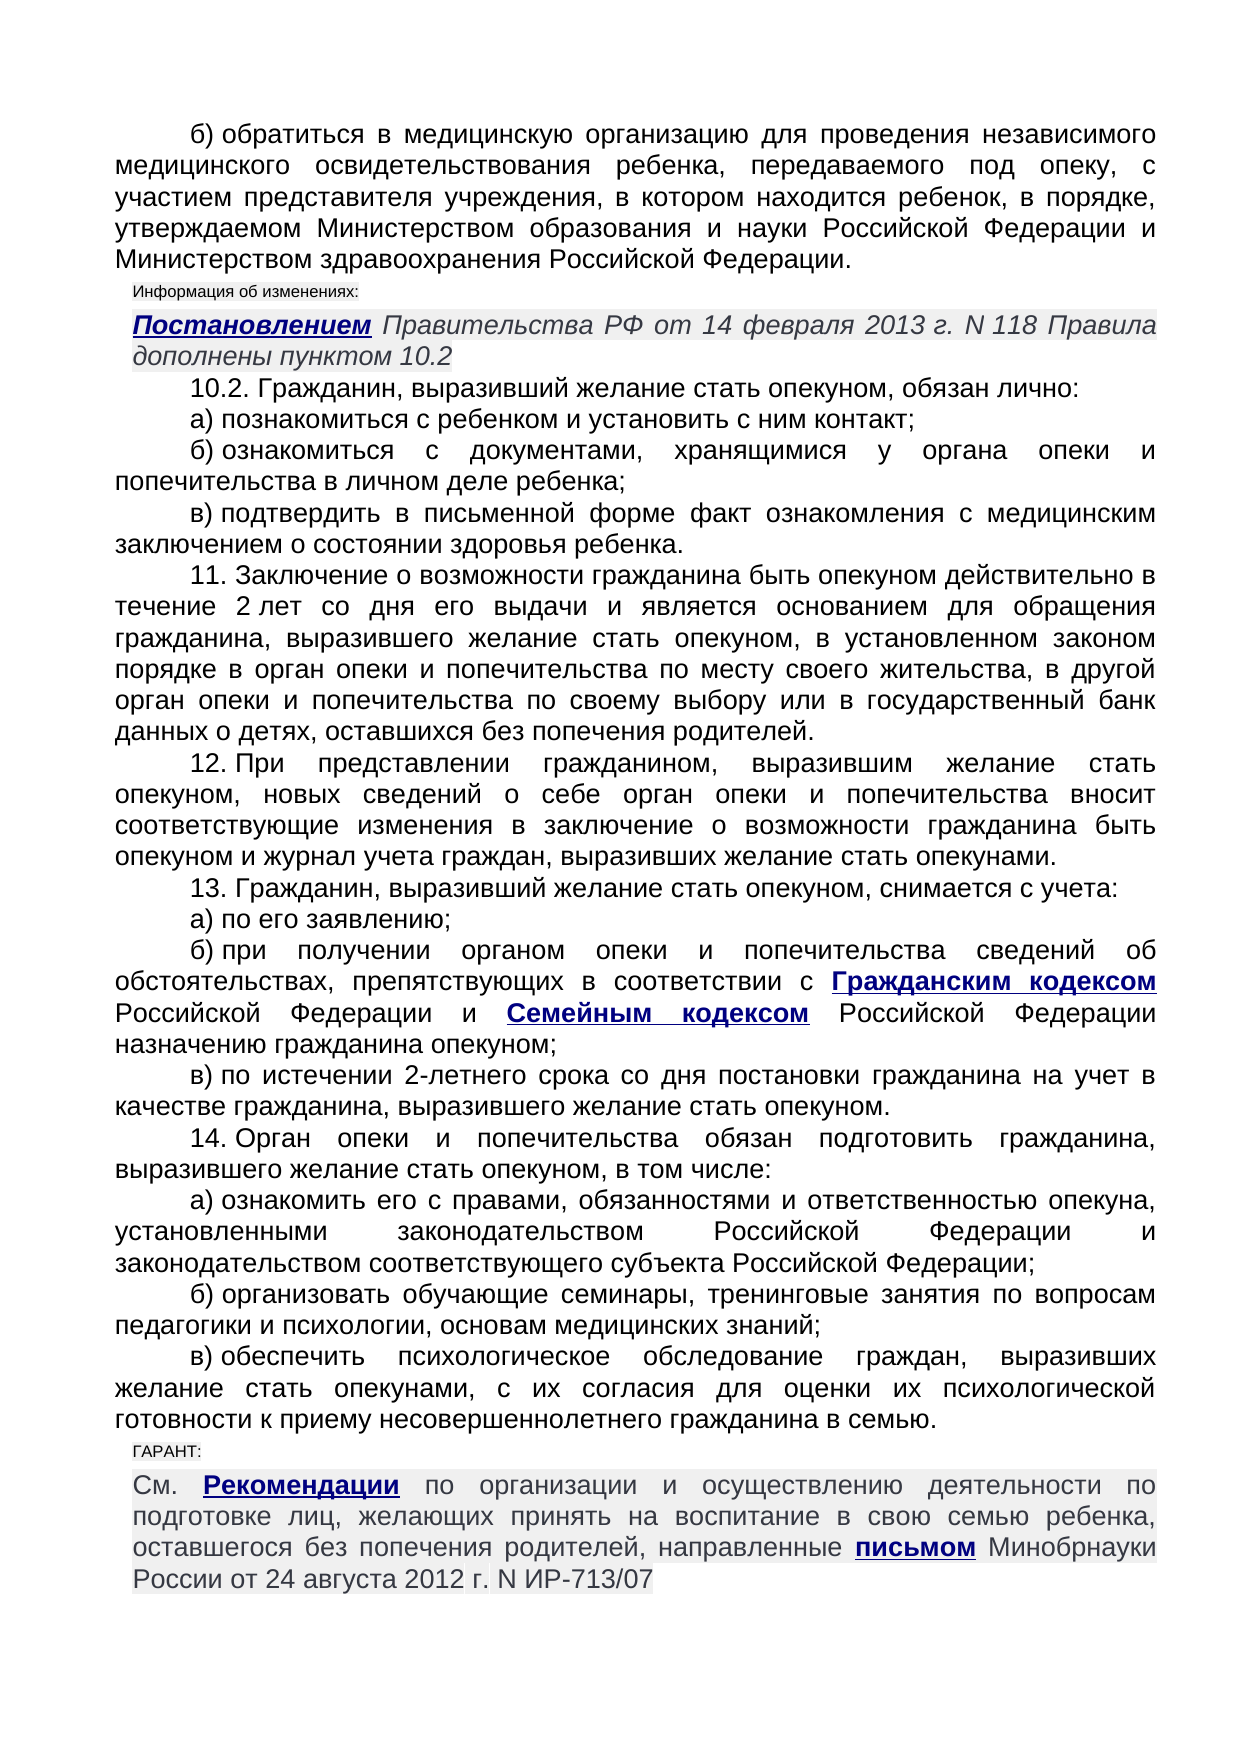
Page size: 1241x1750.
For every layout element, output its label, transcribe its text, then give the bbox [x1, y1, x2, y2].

text а) ознакомить его с правами, обязанностями и ответственностью опекуна, установленными законодательством Российской Федерации и законодательством соответствующего субъекта Российской Федерации; [114, 1184, 1157, 1278]
text а) познакомиться с ребенком и установить с ним контакт; [114, 403, 1157, 434]
text 10.2. Гражданин, выразивший желание стать опекуном, обязан лично: [114, 372, 1157, 403]
text 12. При представлении гражданином, выразившим желание стать опекуном, новых сведений о себе орган опеки и попечительства вносит соответствующие изменения в заключение о возможности гражданина быть опекуном и журнал учета граждан, выразивших желание стать опекунами. [114, 747, 1157, 872]
text б) ознакомиться с документами, хранящимися у органа опеки и попечительства в личном деле ребенка; [114, 434, 1157, 497]
text а) по его заявлению; [114, 903, 1157, 934]
text в) по истечении 2-летнего срока со дня постановки гражданина на учет в качестве гражданина, выразившего желание стать опекуном. [114, 1059, 1157, 1122]
text Постановлением Правительства РФ от 14 февраля 2013 г. N 118 Правила дополнены пунктом 10.2 [452, 340, 1157, 372]
text в) обеспечить психологическое обследование граждан, выразивших желание стать опекунами, с их согласия для оценки их психологической готовности к приему несовершеннолетнего гражданина в семью. [114, 1340, 1157, 1434]
text б) обратиться в медицинскую организацию для проведения независимого медицинского освидетельствования ребенка, передаваемого под опеку, с участием представителя учреждения, в котором находится ребенок, в порядке, утверждаемом Министерством образования и науки Российской Федерации и Министерством здравоохранения Российской Федерации. [114, 118, 1157, 274]
text в) подтвердить в письменной форме факт ознакомления с медицинским заключением о состоянии здоровья ребенка. [114, 497, 1157, 559]
text б) организовать обучающие семинары, тренинговые занятия по вопросам педагогики и психологии, основам медицинских знаний; [114, 1278, 1157, 1340]
text См. Рекомендации по организации и осуществлению деятельности по подготовке лиц, желающих принять на воспитание в свою семью ребенка, оставшегося без попечения родителей, направленные письмом Минобрнауки России от 24 августа 2012 г. N ИР-713/07 [653, 1563, 1157, 1594]
text 14. Орган опеки и попечительства обязан подготовить гражданина, выразившего желание стать опекуном, в том числе: [114, 1122, 1157, 1184]
text б) при получении органом опеки и попечительства сведений об обстоятельствах, препятствующих в соответствии с Гражданским кодексом Российской Федерации и Семейным кодексом Российской Федерации назначению гражданина опекуном; [114, 934, 1157, 1059]
text 13. Гражданин, выразивший желание стать опекуном, снимается с учета: [114, 872, 1157, 903]
text Информация об изменениях: [359, 282, 1157, 301]
text 11. Заключение о возможности гражданина быть опекуном действительно в течение 2 лет со дня его выдачи и является основанием для обращения гражданина, выразившего желание стать опекуном, в установленном законом порядке в орган опеки и попечительства по месту своего жительства, в другой орган опеки и попечительства по своему выбору или в государственный банк данных о детях, оставшихся без попечения родителей. [114, 559, 1157, 747]
text ГАРАНТ: [201, 1442, 1157, 1461]
